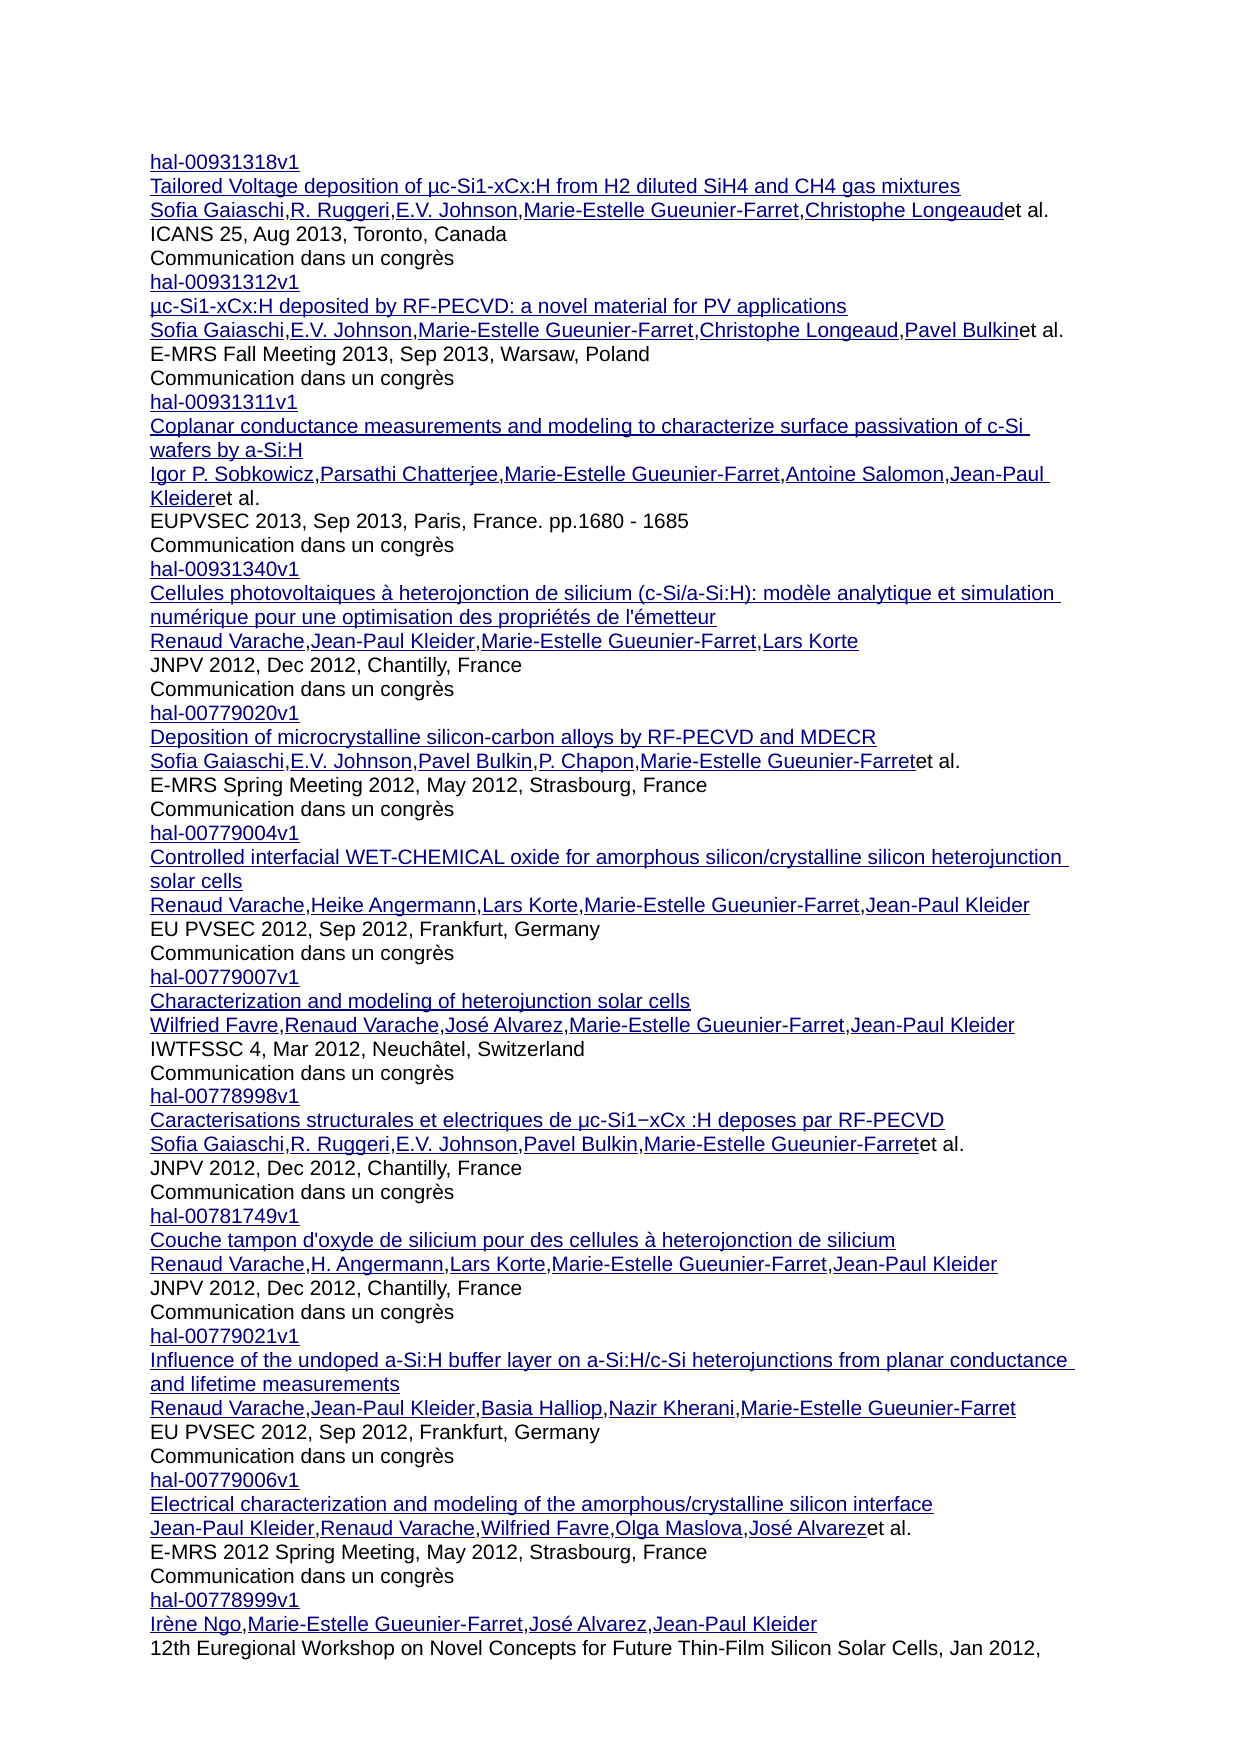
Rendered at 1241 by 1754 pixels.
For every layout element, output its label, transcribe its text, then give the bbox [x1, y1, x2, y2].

table_cell Modeling of c-Si/a-Si:H nanowires based solar cells Irène Ngo,Marie-Estelle Gueunier-Farret,José Alvarez,Jean-Paul Kleider 12th Euregional Workshop on Novel Concepts for Future Thin-Film Silicon Solar Cells, Jan 2012, Delft, Netherlands Communication dans un congrès hal-00779014v1 [150, 1611, 1090, 1659]
table_cell Controlled interfacial WET-CHEMICAL oxide for amorphous silicon/crystalline silicon heterojunction solar cells Renaud Varache,Heike Angermann,Lars Korte,Marie-Estelle Gueunier-Farret,Jean-Paul Kleider EU PVSEC 2012, Sep 2012, Frankfurt, Germany Communication dans un congrès hal-00779007v1 [150, 845, 1090, 988]
table_cell Influence of the undoped a-Si:H buffer layer on a-Si:H/c-Si heterojunctions from planar conductance and lifetime measurements Renaud Varache,Jean-Paul Kleider,Basia Halliop,Nazir Kherani,Marie-Estelle Gueunier-Farret EU PVSEC 2012, Sep 2012, Frankfurt, Germany Communication dans un congrès hal-00779006v1 [150, 1348, 1090, 1492]
table_cell Cellules photovoltaiques à heterojonction de silicium (c-Si/a-Si:H): modèle analytique et simulation numérique pour une optimisation des propriétés de l'émetteur Renaud Varache,Jean-Paul Kleider,Marie-Estelle Gueunier-Farret,Lars Korte JNPV 2012, Dec 2012, Chantilly, France Communication dans un congrès hal-00779020v1 [150, 581, 1090, 725]
table_cell hal-00931318v1 [150, 150, 1090, 174]
table_cell Caracterisations structurales et electriques de μc-Si1−xCx :H deposes par RF-PECVD Sofia Gaiaschi,R. Ruggeri,E.V. Johnson,Pavel Bulkin,Marie-Estelle Gueunier-Farretet al. JNPV 2012, Dec 2012, Chantilly, France Communication dans un congrès hal-00781749v1 [150, 1108, 1090, 1228]
table_cell Coplanar conductance measurements and modeling to characterize surface passivation of c-Si wafers by a-Si:H Igor P. Sobkowicz,Parsathi Chatterjee,Marie-Estelle Gueunier-Farret,Antoine Salomon,Jean-Paul Kleideret al. EUPVSEC 2013, Sep 2013, Paris, France. pp.1680 - 1685 Communication dans un congrès hal-00931340v1 [150, 414, 1090, 581]
table_cell Tailored Voltage deposition of µc-Si1-xCx:H from H2 diluted SiH4 and CH4 gas mixtures Sofia Gaiaschi,R. Ruggeri,E.V. Johnson,Marie-Estelle Gueunier-Farret,Christophe Longeaudet al. ICANS 25, Aug 2013, Toronto, Canada Communication dans un congrès hal-00931312v1 [150, 174, 1090, 294]
table_cell Characterization and modeling of heterojunction solar cells Wilfried Favre,Renaud Varache,José Alvarez,Marie-Estelle Gueunier-Farret,Jean-Paul Kleider IWTFSSC 4, Mar 2012, Neuchâtel, Switzerland Communication dans un congrès hal-00778998v1 [150, 989, 1090, 1108]
table_cell Electrical characterization and modeling of the amorphous/crystalline silicon interface Jean-Paul Kleider,Renaud Varache,Wilfried Favre,Olga Maslova,José Alvarezet al. E-MRS 2012 Spring Meeting, May 2012, Strasbourg, France Communication dans un congrès hal-00778999v1 [150, 1492, 1090, 1611]
table_cell Couche tampon d'oxyde de silicium pour des cellules à heterojonction de silicium Renaud Varache,H. Angermann,Lars Korte,Marie-Estelle Gueunier-Farret,Jean-Paul Kleider JNPV 2012, Dec 2012, Chantilly, France Communication dans un congrès hal-00779021v1 [150, 1228, 1090, 1348]
table_cell µc-Si1-xCx:H deposited by RF-PECVD: a novel material for PV applications Sofia Gaiaschi,E.V. Johnson,Marie-Estelle Gueunier-Farret,Christophe Longeaud,Pavel Bulkinet al. E-MRS Fall Meeting 2013, Sep 2013, Warsaw, Poland Communication dans un congrès hal-00931311v1 [150, 294, 1090, 413]
table_cell Deposition of microcrystalline silicon-carbon alloys by RF-PECVD and MDECR Sofia Gaiaschi,E.V. Johnson,Pavel Bulkin,P. Chapon,Marie-Estelle Gueunier-Farretet al. E-MRS Spring Meeting 2012, May 2012, Strasbourg, France Communication dans un congrès hal-00779004v1 [150, 725, 1090, 845]
